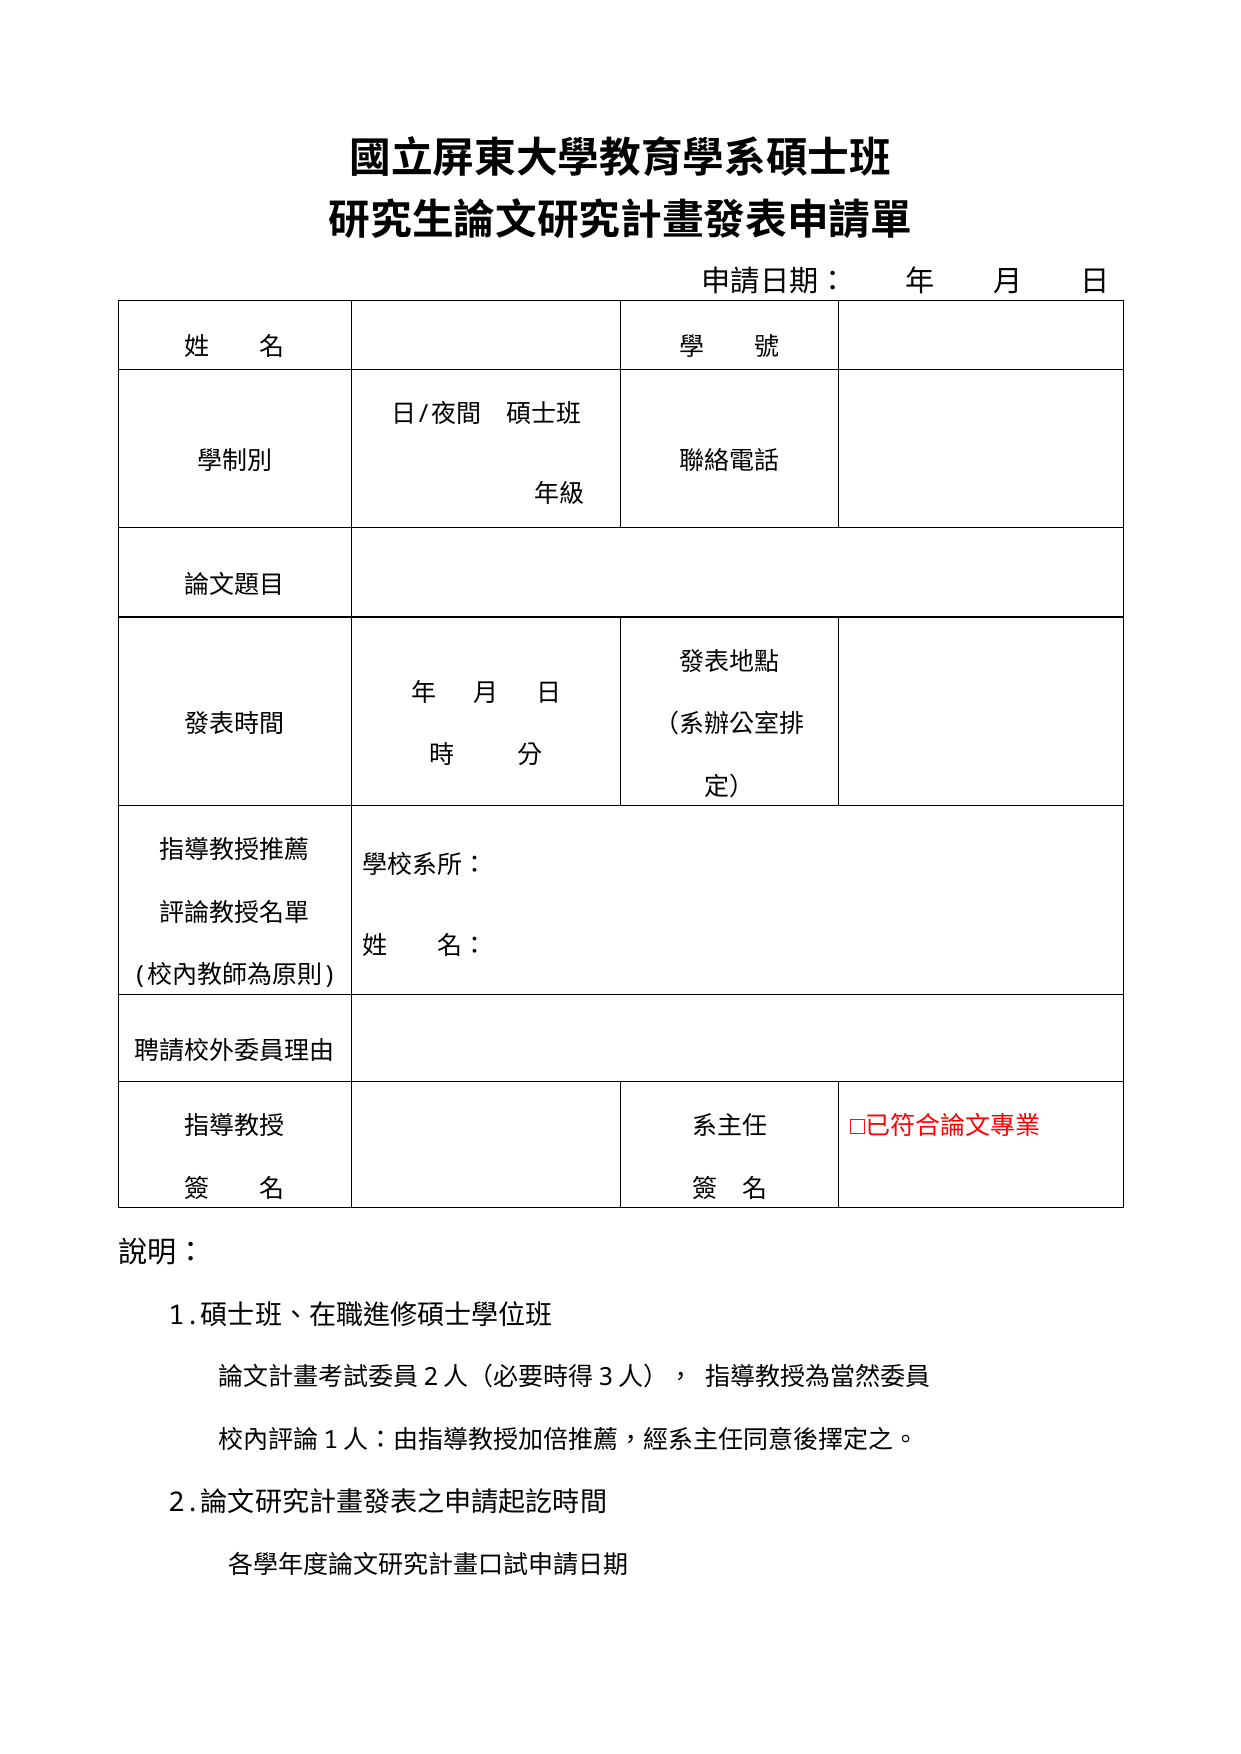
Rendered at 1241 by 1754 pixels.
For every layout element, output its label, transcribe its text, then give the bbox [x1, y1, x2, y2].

table_cell 系主任 簽 名 [621, 1082, 838, 1207]
text 1.碩士班、在職進修碩士學位班 [168, 1271, 1122, 1333]
text 研究生論文研究計畫發表申請單 [118, 175, 1122, 237]
table_cell 日/夜間 碩士班 年級 [352, 370, 620, 527]
table_cell 指導教授推薦 評論教授名單 (校內教師為原則) [119, 806, 351, 993]
text 申請日期： 年 月 日 [118, 237, 1122, 300]
text 各學年度論文研究計畫口試申請日期 [168, 1521, 1122, 1583]
table_cell 論文題目 [119, 528, 351, 616]
text 國立屏東大學教育學系碩士班 [118, 112, 1122, 175]
table_cell 年 月 日 時 分 [352, 618, 620, 805]
table_cell 指導教授 簽 名 [119, 1082, 351, 1207]
table_cell 發表地點 （系辦公室排定） [621, 618, 838, 805]
table_cell [839, 618, 1123, 805]
table_cell 發表時間 [119, 618, 351, 805]
text 說明： [118, 1208, 1122, 1271]
text 論文計畫考試委員2人（必要時得3人）， 指導教授為當然委員 [168, 1333, 1122, 1396]
table_header 姓 名 [119, 301, 351, 368]
table_cell [352, 1082, 620, 1207]
table_cell □已符合論文專業 [839, 1082, 1123, 1207]
table_header [352, 301, 620, 368]
table_header 學 號 [621, 301, 838, 368]
table_cell 學校系所： 姓 名： [352, 806, 1123, 993]
table_cell [839, 370, 1123, 527]
text 2.論文研究計畫發表之申請起訖時間 [168, 1458, 1122, 1521]
text 校內評論1人：由指導教授加倍推薦，經系主任同意後擇定之。 [168, 1396, 1122, 1458]
table_cell 聯絡電話 [621, 370, 838, 527]
table_cell [352, 528, 1123, 616]
table_header [839, 301, 1123, 368]
table_cell 聘請校外委員理由 [119, 995, 351, 1081]
table_cell [352, 995, 1123, 1081]
table_cell 學制別 [119, 370, 351, 527]
